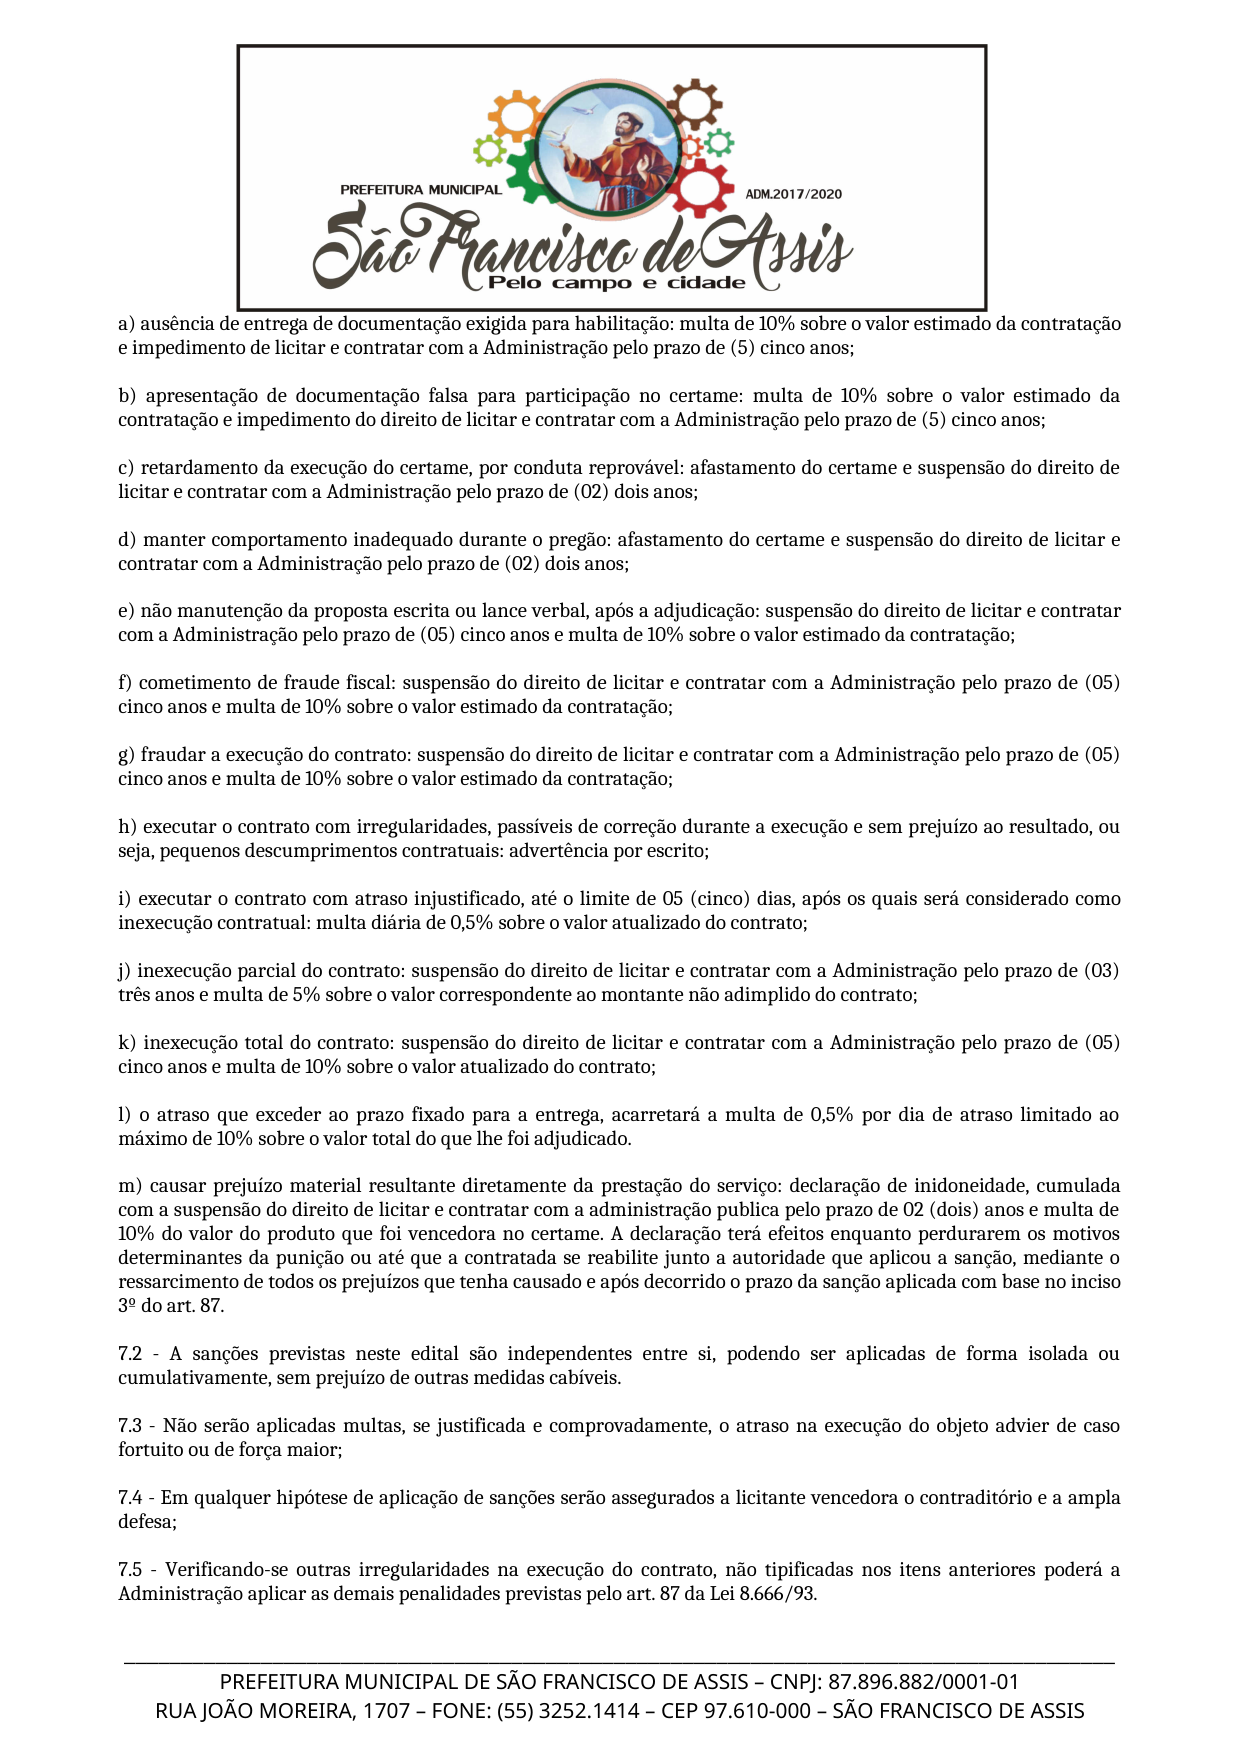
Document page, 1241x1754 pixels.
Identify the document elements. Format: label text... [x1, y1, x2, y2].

text c) retardamento da execução do certame, por conduta reprovável: afastamento do certame e suspensão do direito de licitar e contratar com a Administração pelo prazo de (02) dois anos; [118, 455, 1122, 503]
text d) manter comportamento inadequado durante o pregão: afastamento do certame e suspensão do direito de licitar e contratar com a Administração pelo prazo de (02) dois anos; [118, 527, 1122, 575]
text a) ausência de entrega de documentação exigida para habilitação: multa de 10% sobre o valor estimado da contratação e impedimento de licitar e contratar com a Administração pelo prazo de (5) cinco anos; [118, 312, 1122, 359]
text m) causar prejuízo material resultante diretamente da prestação do serviço: declaração de inidoneidade, cumulada com a suspensão do direito de licitar e contratar com a administração publica pelo prazo de 02 (dois) anos e multa de 10% do valor do produto que foi vencedora no certame. A declaração terá efeitos enquanto perdurarem os motivos determinantes da punição ou até que a contratada se reabilite junto a autoridade que aplicou a sanção, mediante o ressarcimento de todos os prejuízos que tenha causado e após decorrido o prazo da sanção aplicada com base no inciso 3º do art. 87. [118, 1174, 1122, 1318]
text f) cometimento de fraude fiscal: suspensão do direito de licitar e contratar com a Administração pelo prazo de (05) cinco anos e multa de 10% sobre o valor estimado da contratação; [118, 671, 1122, 719]
text 7.2 - A sanções previstas neste edital são independentes entre si, podendo ser aplicadas de forma isolada ou cumulativamente, sem prejuízo de outras medidas cabíveis. [118, 1342, 1122, 1390]
text i) executar o contrato com atraso injustificado, até o limite de 05 (cinco) dias, após os quais será considerado como inexecução contratual: multa diária de 0,5% sobre o valor atualizado do contrato; [118, 887, 1122, 934]
text 7.3 - Não serão aplicadas multas, se justificada e comprovadamente, o atraso na execução do objeto advier de caso fortuito ou de força maior; [118, 1414, 1122, 1462]
text b) apresentação de documentação falsa para participação no certame: multa de 10% sobre o valor estimado da contratação e impedimento do direito de licitar e contratar com a Administração pelo prazo de (5) cinco anos; [118, 383, 1122, 431]
text g) fraudar a execução do contrato: suspensão do direito de licitar e contratar com a Administração pelo prazo de (05) cinco anos e multa de 10% sobre o valor estimado da contratação; [118, 743, 1122, 791]
text h) executar o contrato com irregularidades, passíveis de correção durante a execução e sem prejuízo ao resultado, ou seja, pequenos descumprimentos contratuais: advertência por escrito; [118, 815, 1122, 863]
text l) o atraso que exceder ao prazo fixado para a entrega, acarretará a multa de 0,5% por dia de atraso limitado ao máximo de 10% sobre o valor total do que lhe foi adjudicado. [118, 1102, 1122, 1150]
text 7.5 - Verificando-se outras irregularidades na execução do contrato, não tipificadas nos itens anteriores poderá a Administração aplicar as demais penalidades previstas pelo art. 87 da Lei 8.666/93. [118, 1557, 1122, 1605]
text j) inexecução parcial do contrato: suspensão do direito de licitar e contratar com a Administração pelo prazo de (03) três anos e multa de 5% sobre o valor correspondente ao montante não adimplido do contrato; [118, 958, 1122, 1006]
text e) não manutenção da proposta escrita ou lance verbal, após a adjudicação: suspensão do direito de licitar e contratar com a Administração pelo prazo de (05) cinco anos e multa de 10% sobre o valor estimado da contratação; [118, 599, 1122, 647]
text 7.4 - Em qualquer hipótese de aplicação de sanções serão assegurados a licitante vencedora o contraditório e a ampla defesa; [118, 1486, 1122, 1533]
text k) inexecução total do contrato: suspensão do direito de licitar e contratar com a Administração pelo prazo de (05) cinco anos e multa de 10% sobre o valor atualizado do contrato; [118, 1030, 1122, 1078]
